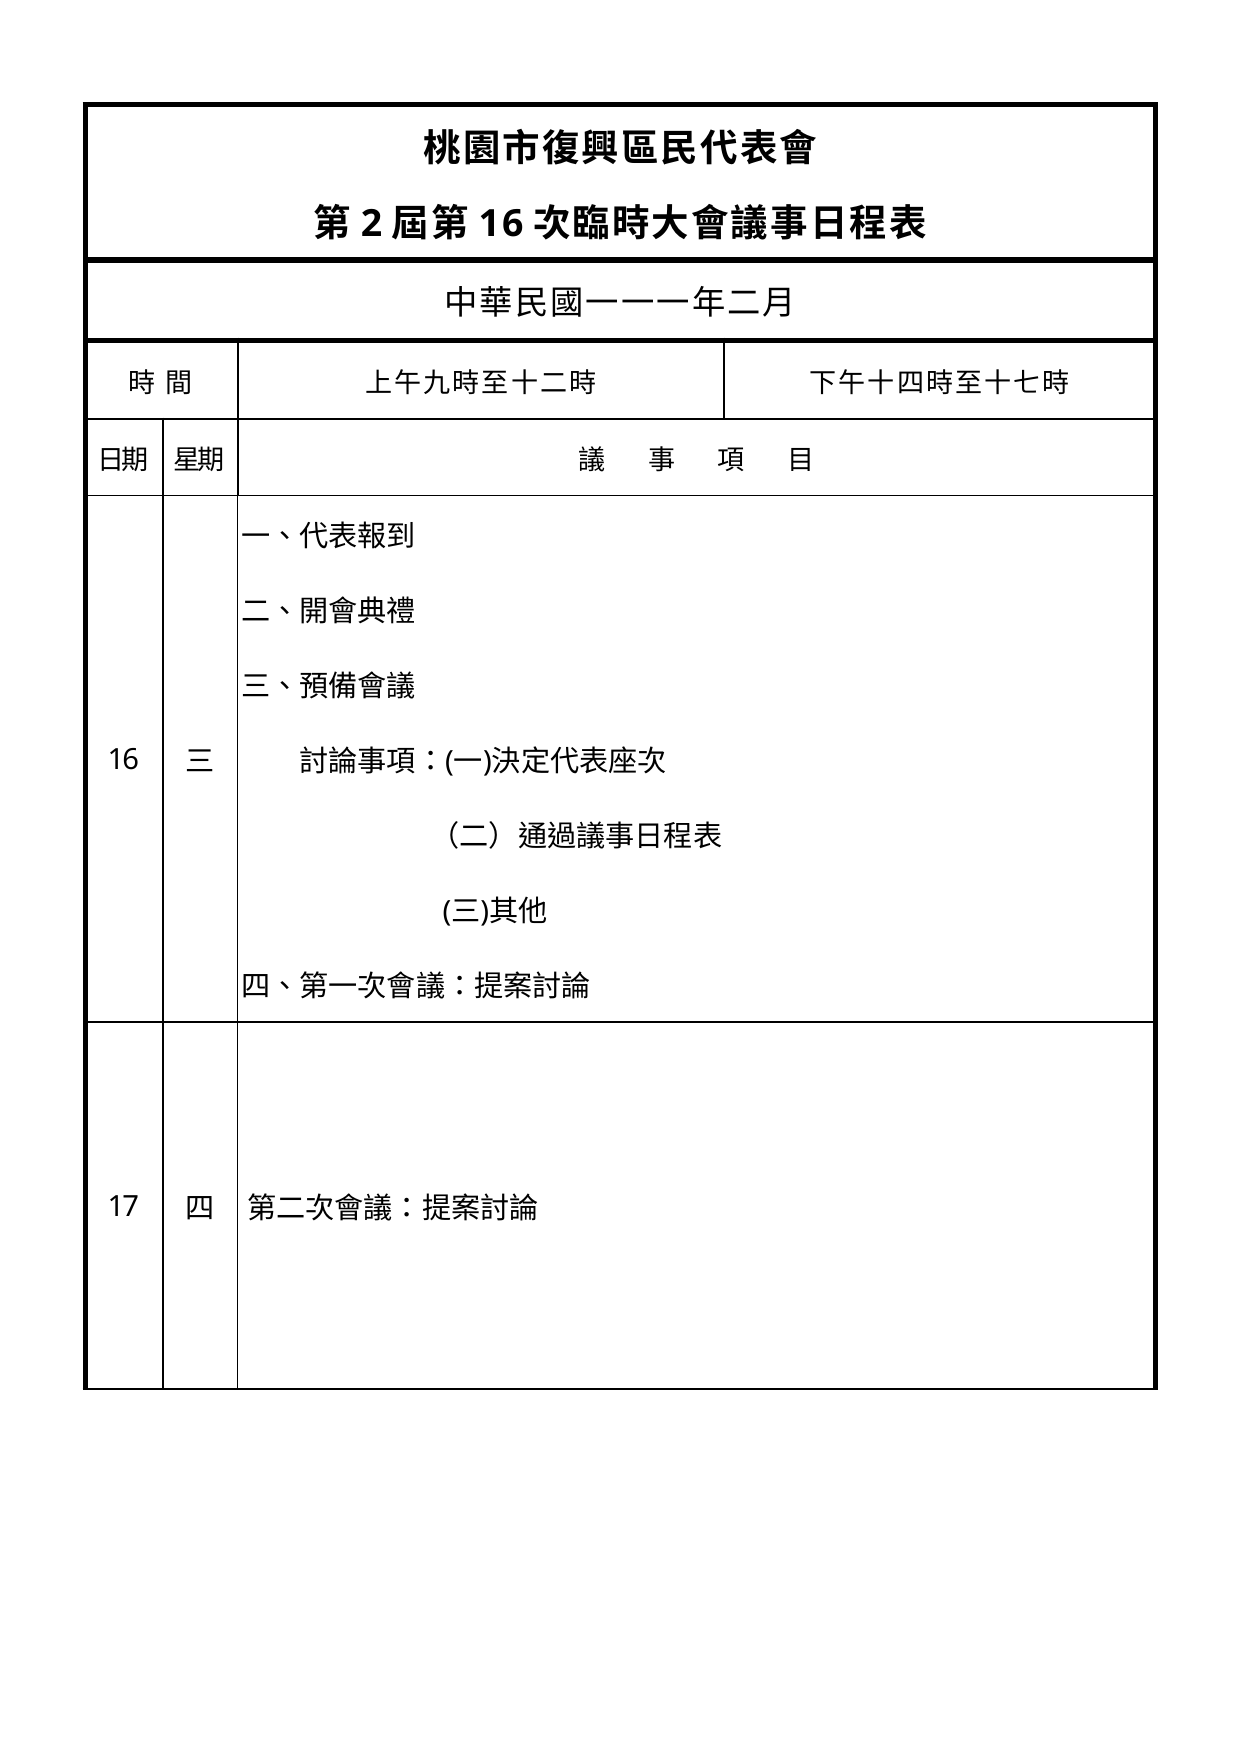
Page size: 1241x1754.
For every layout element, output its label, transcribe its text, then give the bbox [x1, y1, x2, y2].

table_cell 日期 [88, 420, 162, 495]
table_cell 17 [88, 1023, 162, 1388]
table_cell 時 間 [88, 343, 237, 418]
table_cell 星期 [164, 420, 237, 495]
table_cell 16 [88, 496, 162, 1021]
table_cell 一、代表報到 二、開會典禮 三、預備會議 討論事項：(一)決定代表座次 （二）通過議事日程表 (三)其他 四、第一次會議：提案討論 [238, 496, 1153, 1021]
table_cell 中華民國一一一年二月 [88, 263, 1153, 337]
table_cell 四 [164, 1023, 237, 1388]
table_cell 三 [164, 496, 237, 1021]
table_cell 下午十四時至十七時 [725, 343, 1153, 418]
table_header 桃園市復興區民代表會 第2屆第16次臨時大會議事日程表 [88, 107, 1153, 257]
table_cell 上午九時至十二時 [239, 343, 723, 418]
table_cell 第二次會議：提案討論 [238, 1023, 1153, 1388]
table_cell 議 事 項 目 [239, 420, 1153, 495]
